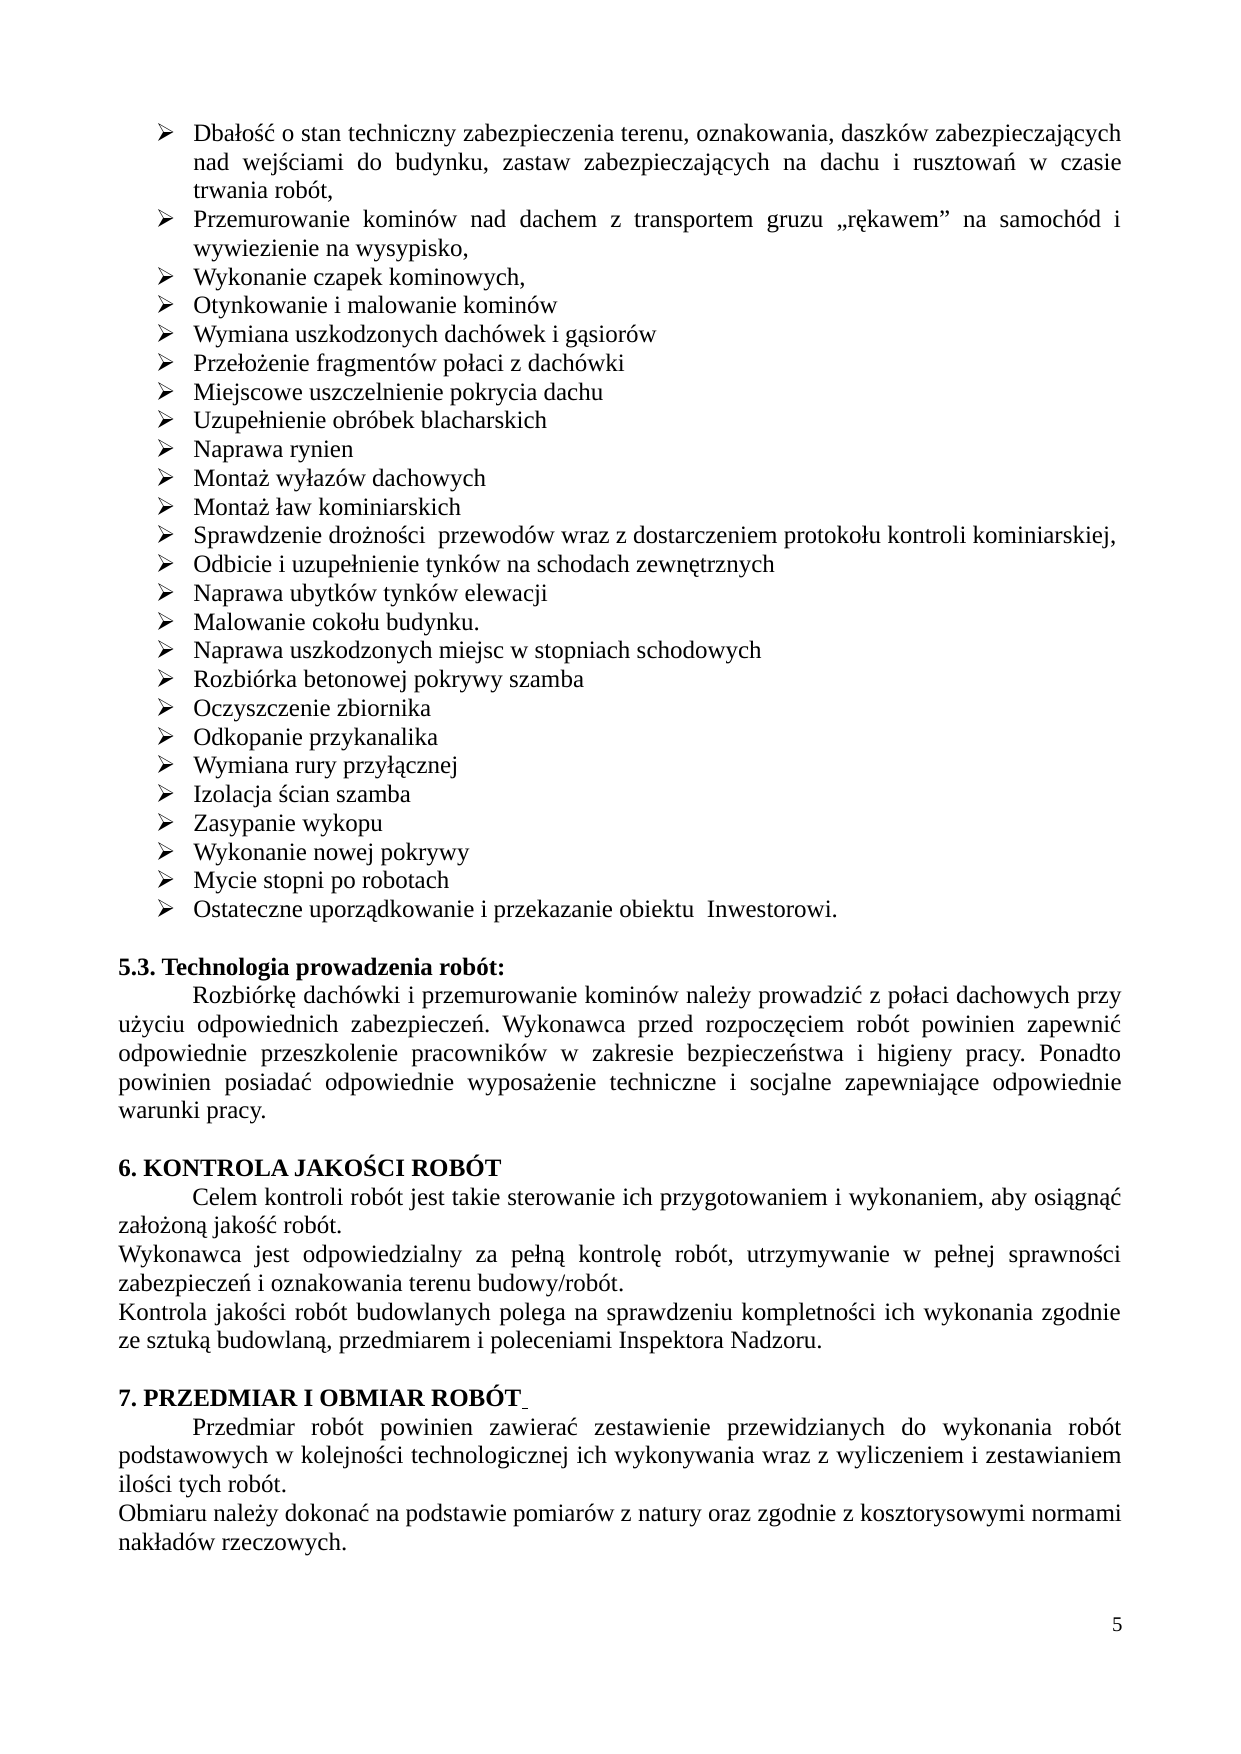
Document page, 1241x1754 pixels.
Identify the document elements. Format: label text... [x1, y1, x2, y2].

list Przełożenie fragmentów połaci z dachówki [156, 348, 1122, 377]
text Wykonawca jest odpowiedzialny za pełną kontrolę robót, utrzymywanie w pełnej sprawności zabezpieczeń i oznakowania terenu budowy/robót. [118, 1239, 1122, 1297]
text Przedmiar robót powinien zawierać zestawienie przewidzianych do wykonania robót podstawowych w kolejności technologicznej ich wykonywania wraz z wyliczeniem i zestawianiem ilości tych robót. [118, 1412, 1122, 1498]
list Przemurowanie kominów nad dachem z transportem gruzu „rękawem” na samochód i wywiezienie na wysypisko, [156, 204, 1122, 262]
list Otynkowanie i malowanie kominów [156, 291, 1122, 319]
list Naprawa rynien [156, 434, 1122, 463]
list Wymiana rury przyłącznej [156, 751, 1122, 779]
list Odbicie i uzupełnienie tynków na schodach zewnętrznych [156, 549, 1122, 578]
text 5.3. Technologia prowadzenia robót: [118, 952, 1122, 981]
text Obmiaru należy dokonać na podstawie pomiarów z natury oraz zgodnie z kosztorysowymi normami nakładów rzeczowych. [118, 1498, 1122, 1556]
list Malowanie cokołu budynku. [156, 607, 1122, 636]
list Wykonanie czapek kominowych, [156, 262, 1122, 291]
list Mycie stopni po robotach [156, 866, 1122, 894]
list Wymiana uszkodzonych dachówek i gąsiorów [156, 319, 1122, 348]
list Uzupełnienie obróbek blacharskich [156, 406, 1122, 434]
list Izolacja ścian szamba [156, 779, 1122, 808]
list Oczyszczenie zbiornika [156, 693, 1122, 722]
list Odkopanie przykanalika [156, 722, 1122, 751]
list Dbałość o stan techniczny zabezpieczenia terenu, oznakowania, daszków zabezpieczających nad wejściami do budynku, zastaw zabezpieczających na dachu i rusztowań w czasie trwania robót, [156, 118, 1122, 204]
list Naprawa uszkodzonych miejsc w stopniach schodowych [156, 636, 1122, 664]
list Montaż wyłazów dachowych [156, 463, 1122, 492]
list Ostateczne uporządkowanie i przekazanie obiektu Inwestorowi. [156, 894, 1122, 923]
list Zasypanie wykopu [156, 808, 1122, 837]
list Naprawa ubytków tynków elewacji [156, 578, 1122, 607]
text Celem kontroli robót jest takie sterowanie ich przygotowaniem i wykonaniem, aby osiągnąć założoną jakość robót. [118, 1182, 1122, 1239]
list Rozbiórka betonowej pokrywy szamba [156, 664, 1122, 693]
list Montaż ław kominiarskich [156, 492, 1122, 521]
text Rozbiórkę dachówki i przemurowanie kominów należy prowadzić z połaci dachowych przy użyciu odpowiednich zabezpieczeń. Wykonawca przed rozpoczęciem robót powinien zapewnić odpowiednie przeszkolenie pracowników w zakresie bezpieczeństwa i higieny pracy. Ponadto powinien posiadać odpowiednie wyposażenie techniczne i socjalne zapewniające odpowiednie warunki pracy. [118, 981, 1122, 1124]
text Kontrola jakości robót budowlanych polega na sprawdzeniu kompletności ich wykonania zgodnie ze sztuką budowlaną, przedmiarem i poleceniami Inspektora Nadzoru. [118, 1297, 1122, 1354]
list Miejscowe uszczelnienie pokrycia dachu [156, 377, 1122, 406]
text 6. KONTROLA JAKOŚCI ROBÓT [118, 1153, 1122, 1182]
list Wykonanie nowej pokrywy [156, 837, 1122, 866]
list Sprawdzenie drożności przewodów wraz z dostarczeniem protokołu kontroli kominiarskiej, [156, 521, 1122, 549]
text 7. PRZEDMIAR I OBMIAR ROBÓT [118, 1383, 1122, 1412]
